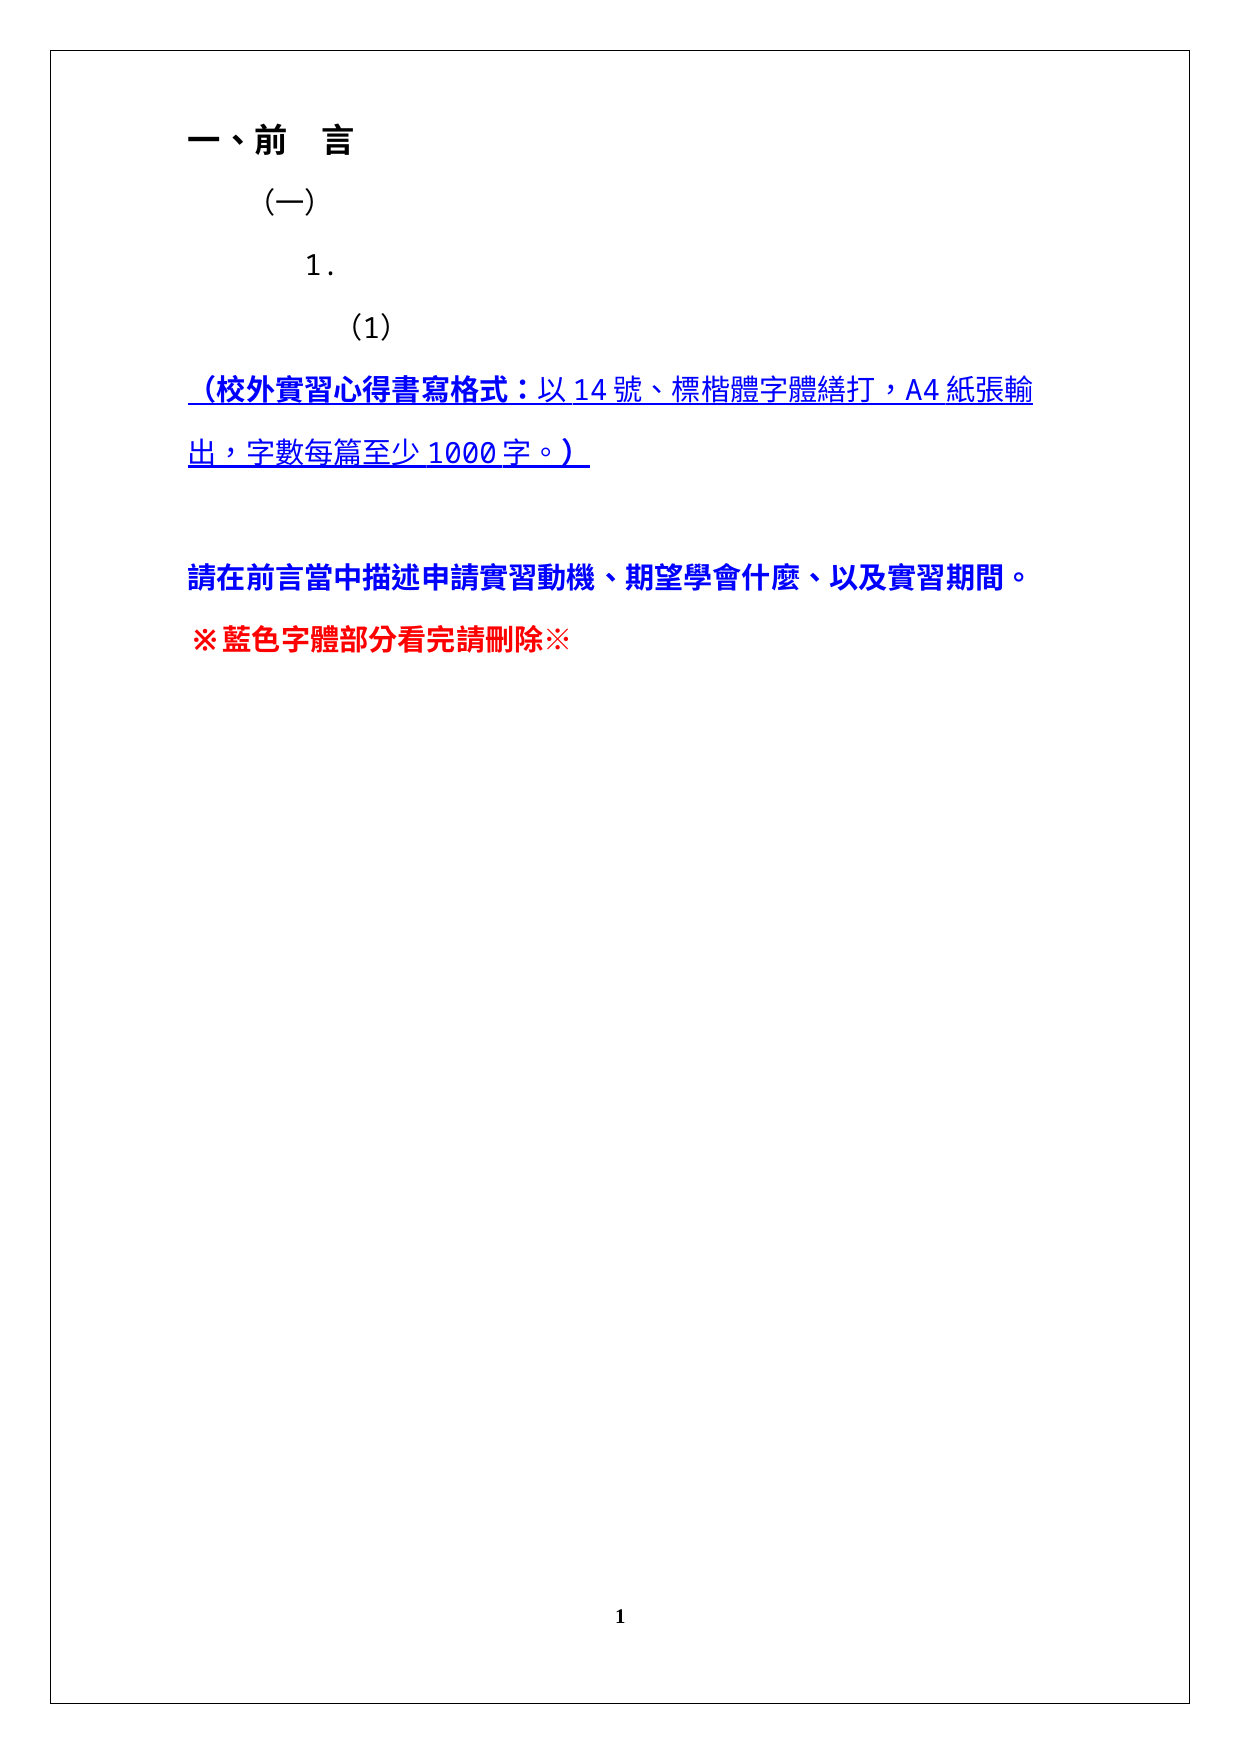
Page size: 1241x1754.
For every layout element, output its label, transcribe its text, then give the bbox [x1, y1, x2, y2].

text （1） [187, 284, 1053, 346]
text ※藍色字體部分看完請刪除※ [187, 596, 1053, 659]
text 請在前言當中描述申請實習動機、期望學會什麼、以及實習期間。 [187, 534, 1053, 596]
text （一） [187, 159, 1053, 221]
text 1. [187, 221, 1053, 284]
text 一、前 言 [187, 96, 1053, 159]
text （校外實習心得書寫格式：以14號、標楷體字體繕打，A4紙張輸出，字數每篇至少1000字。） [187, 346, 1053, 471]
